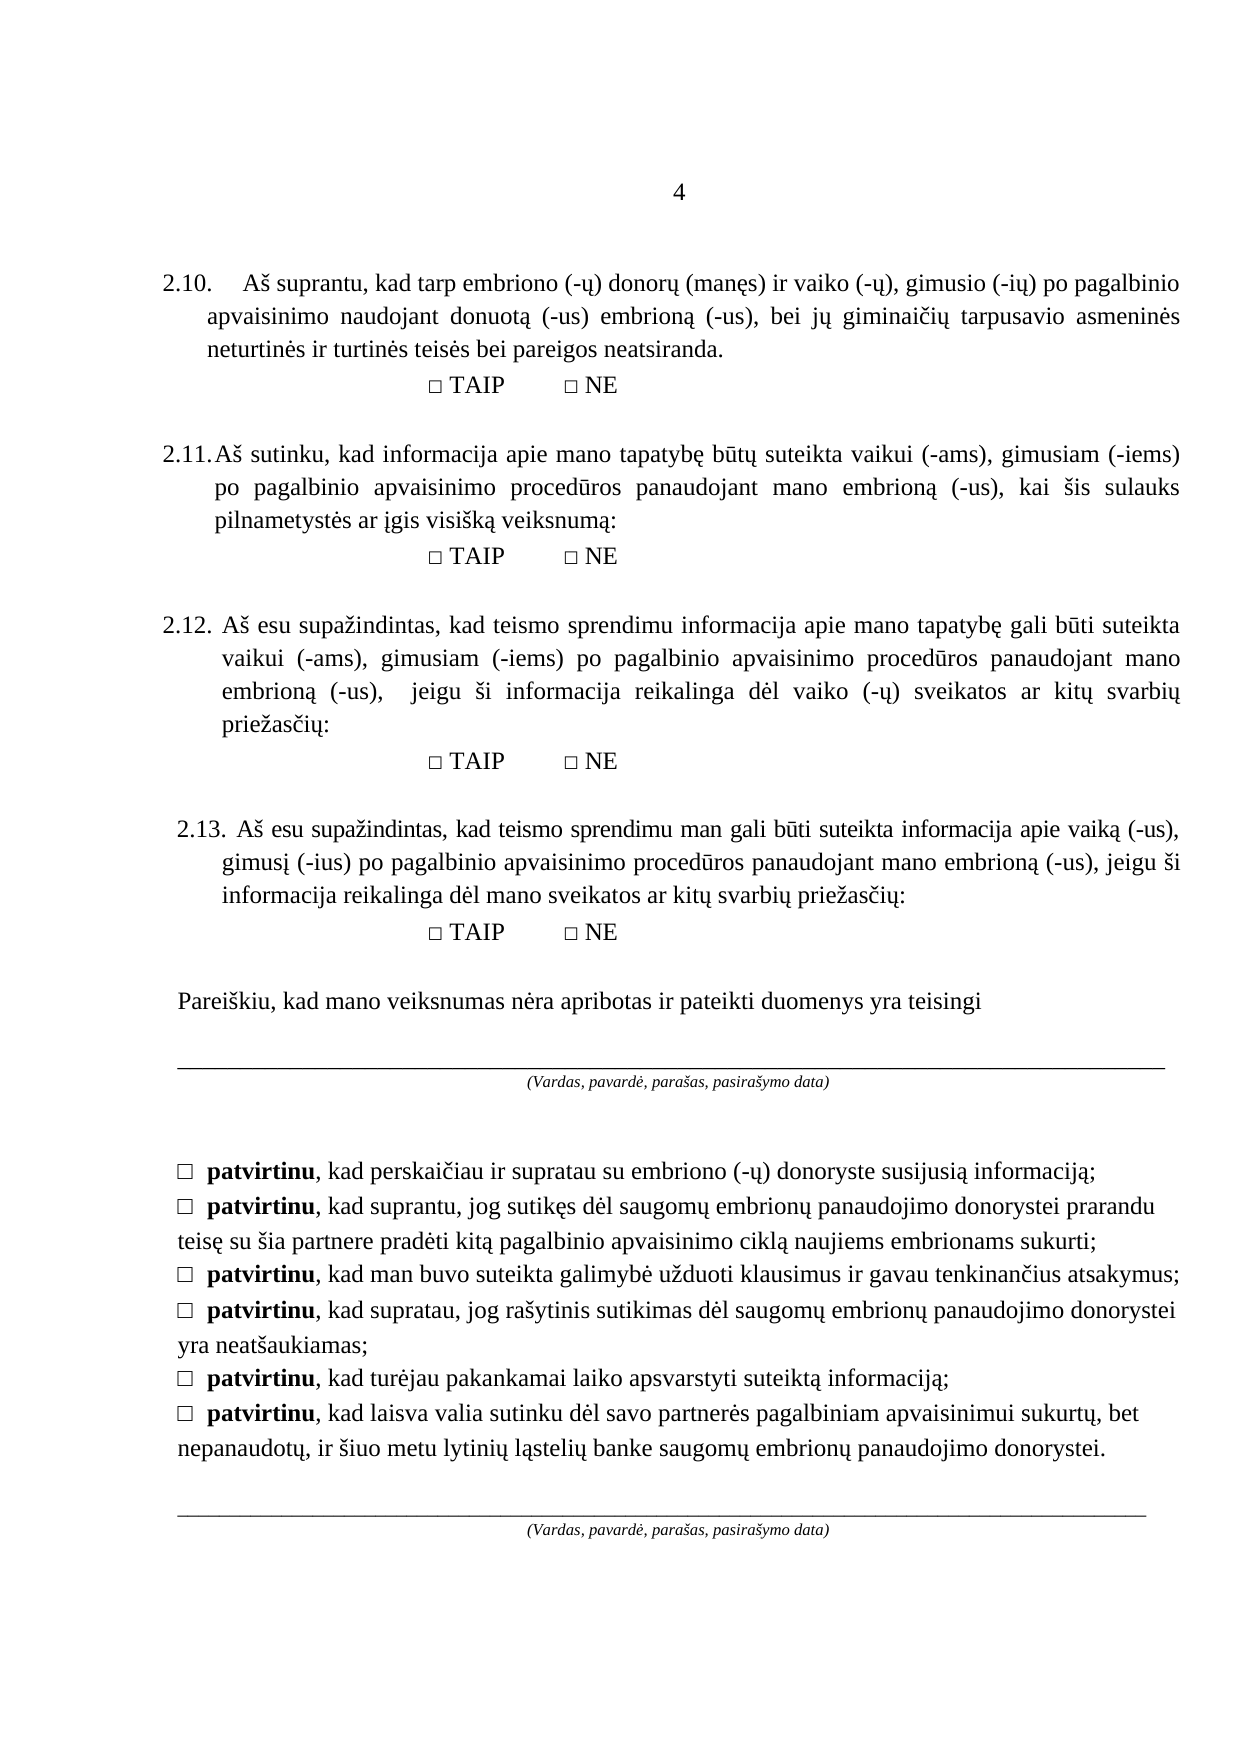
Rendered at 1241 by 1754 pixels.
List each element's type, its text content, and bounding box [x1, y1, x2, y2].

text _____________________________________________________________________________________________ [177, 1495, 1181, 1519]
text □ patvirtinu, kad perskaičiau ir supratau su embriono (-ų) donoryste susijusią informaciją; [177, 1156, 1181, 1187]
text □ patvirtinu, kad laisva valia sutinku dėl savo partnerės pagalbiniam apvaisinimui sukurtų, bet nepanaudotų, ir šiuo metu lytinių ląstelių banke saugomų embrionų panaudojimo donorystei. [177, 1398, 1181, 1462]
text ☐ TAIP ☐ NE [428, 913, 1181, 948]
text □ patvirtinu, kad supratau, jog rašytinis sutikimas dėl saugomų embrionų panaudojimo donorystei yra neatšaukiamas; [177, 1295, 1181, 1359]
text □ patvirtinu, kad turėjau pakankamai laiko apsvarstyti suteiktą informaciją; [177, 1363, 1181, 1394]
text _______________________________________________________________________________ [177, 1043, 1181, 1072]
text Pareiškiu, kad mano veiksnumas nėra apribotas ir pateikti duomenys yra teisingi [177, 986, 1181, 1014]
text (Vardas, pavardė, parašas, pasirašymo data) [177, 1519, 1181, 1546]
text 2.10. Aš suprantu, kad tarp embriono (-ų) donorų (manęs) ir vaiko (-ų), gimusio (-ių) po pagalbinio apvaisinimo naudojant donuotą (-us) embrioną (-us), bei jų giminaičių tarpusavio asmeninės neturtinės ir turtinės teisės bei pareigos neatsiranda. [162, 268, 1181, 362]
text □ patvirtinu, kad man buvo suteikta galimybė užduoti klausimus ir gavau tenkinančius atsakymus; [177, 1259, 1181, 1290]
text 2.12. Aš esu supažindintas, kad teismo sprendimu informacija apie mano tapatybę gali būti suteikta vaikui (-ams), gimusiam (-iems) po pagalbinio apvaisinimo procedūros panaudojant mano embrioną (-us), jeigu ši informacija reikalinga dėl vaiko (-ų) sveikatos ar kitų svarbių priežasčių: [162, 610, 1181, 738]
text ☐ TAIP ☐ NE [428, 367, 1181, 401]
text □ patvirtinu, kad suprantu, jog sutikęs dėl saugomų embrionų panaudojimo donorystei prarandu teisę su šia partnere pradėti kitą pagalbinio apvaisinimo ciklą naujiems embrionams sukurti; [177, 1191, 1181, 1255]
text 2.11. Aš sutinku, kad informacija apie mano tapatybę būtų suteikta vaikui (-ams), gimusiam (-iems) po pagalbinio apvaisinimo procedūros panaudojant mano embrioną (-us), kai šis sulauks pilnametystės ar įgis visišką veiksnumą: [162, 439, 1181, 534]
text (Vardas, pavardė, parašas, pasirašymo data) [177, 1072, 1181, 1098]
text ☐ TAIP ☐ NE [428, 538, 1181, 572]
text ☐ TAIP ☐ NE [428, 742, 1181, 776]
text 2.13. Aš esu supažindintas, kad teismo sprendimu man gali būti suteikta informacija apie vaiką (-us), gimusį (-ius) po pagalbinio apvaisinimo procedūros panaudojant mano embrioną (-us), jeigu ši informacija reikalinga dėl mano sveikatos ar kitų svarbių priežasčių: [177, 814, 1181, 909]
